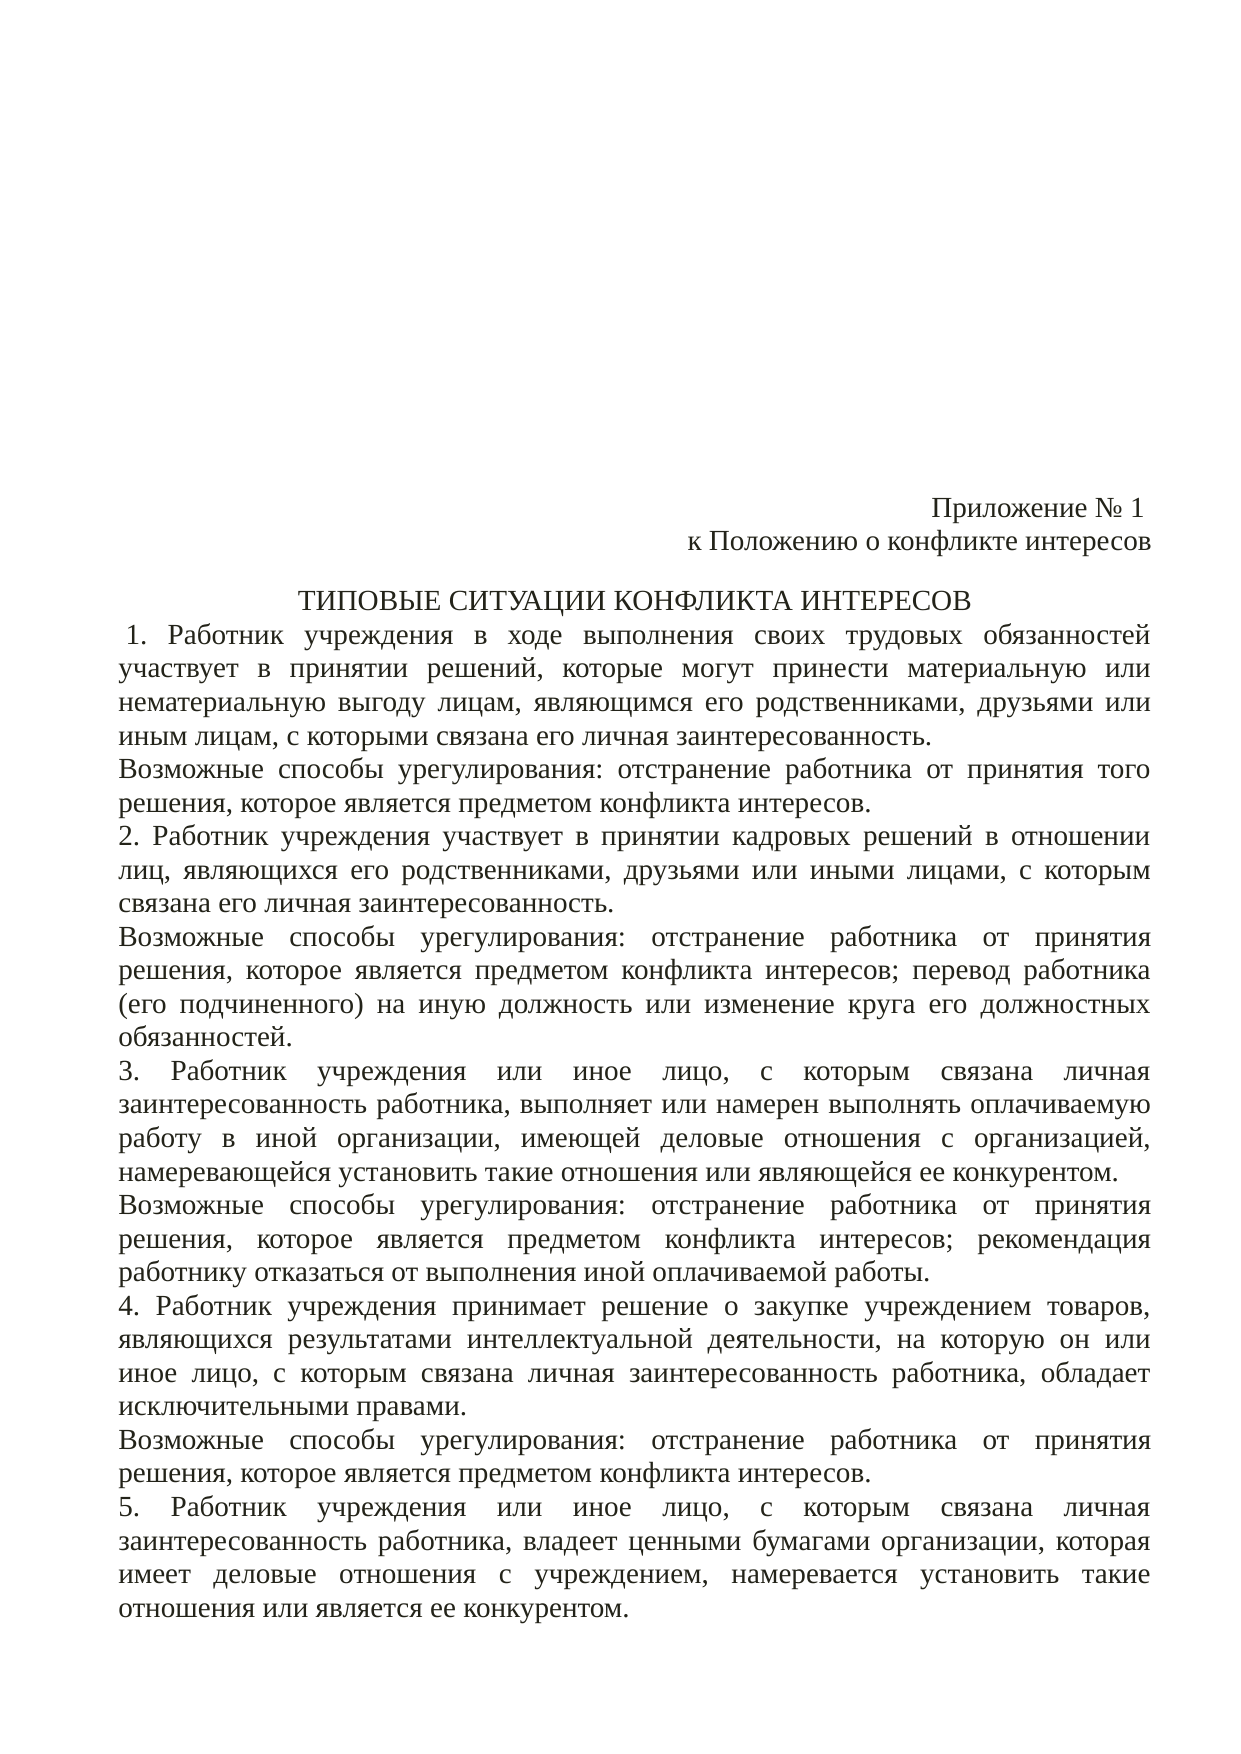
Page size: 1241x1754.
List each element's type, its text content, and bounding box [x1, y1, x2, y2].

text 2. Работник учреждения участвует в принятии кадровых решений в отношении лиц, являющихся его родственниками, друзьями или иными лицами, с которым связана его личная заинтересованность. [118, 818, 1152, 919]
text к Положению о конфликте интересов [118, 523, 1152, 557]
text Возможные способы урегулирования: отстранение работника от принятия решения, которое является предметом конфликта интересов; рекомендация работнику отказаться от выполнения иной оплачиваемой работы. [118, 1187, 1152, 1288]
text ТИПОВЫЕ СИТУАЦИИ КОНФЛИКТА ИНТЕРЕСОВ [118, 583, 1152, 617]
text 4. Работник учреждения принимает решение о закупке учреждением товаров, являющихся результатами интеллектуальной деятельности, на которую он или иное лицо, с которым связана личная заинтересованность работника, обладает исключительными правами. [118, 1288, 1152, 1422]
text Возможные способы урегулирования: отстранение работника от принятия решения, которое является предметом конфликта интересов; перевод работника (его подчиненного) на иную должность или изменение круга его должностных обязанностей. [118, 919, 1152, 1053]
text Приложение № 1 [118, 490, 1152, 523]
text 5. Работник учреждения или иное лицо, с которым связана личная заинтересованность работника, владеет ценными бумагами организации, которая имеет деловые отношения с учреждением, намеревается установить такие отношения или является ее конкурентом. [118, 1489, 1152, 1623]
text Возможные способы урегулирования: отстранение работника от принятия решения, которое является предметом конфликта интересов. [118, 1422, 1152, 1489]
text 3. Работник учреждения или иное лицо, с которым связана личная заинтересованность работника, выполняет или намерен выполнять оплачиваемую работу в иной организации, имеющей деловые отношения с организацией, намеревающейся установить такие отношения или являющейся ее конкурентом. [118, 1053, 1152, 1187]
text Возможные способы урегулирования: отстранение работника от принятия того решения, которое является предметом конфликта интересов. [118, 751, 1152, 818]
text 1. Работник учреждения в ходе выполнения своих трудовых обязанностей участвует в принятии решений, которые могут принести материальную или нематериальную выгоду лицам, являющимся его родственниками, друзьями или иным лицам, с которыми связана его личная заинтересованность. [118, 617, 1152, 751]
